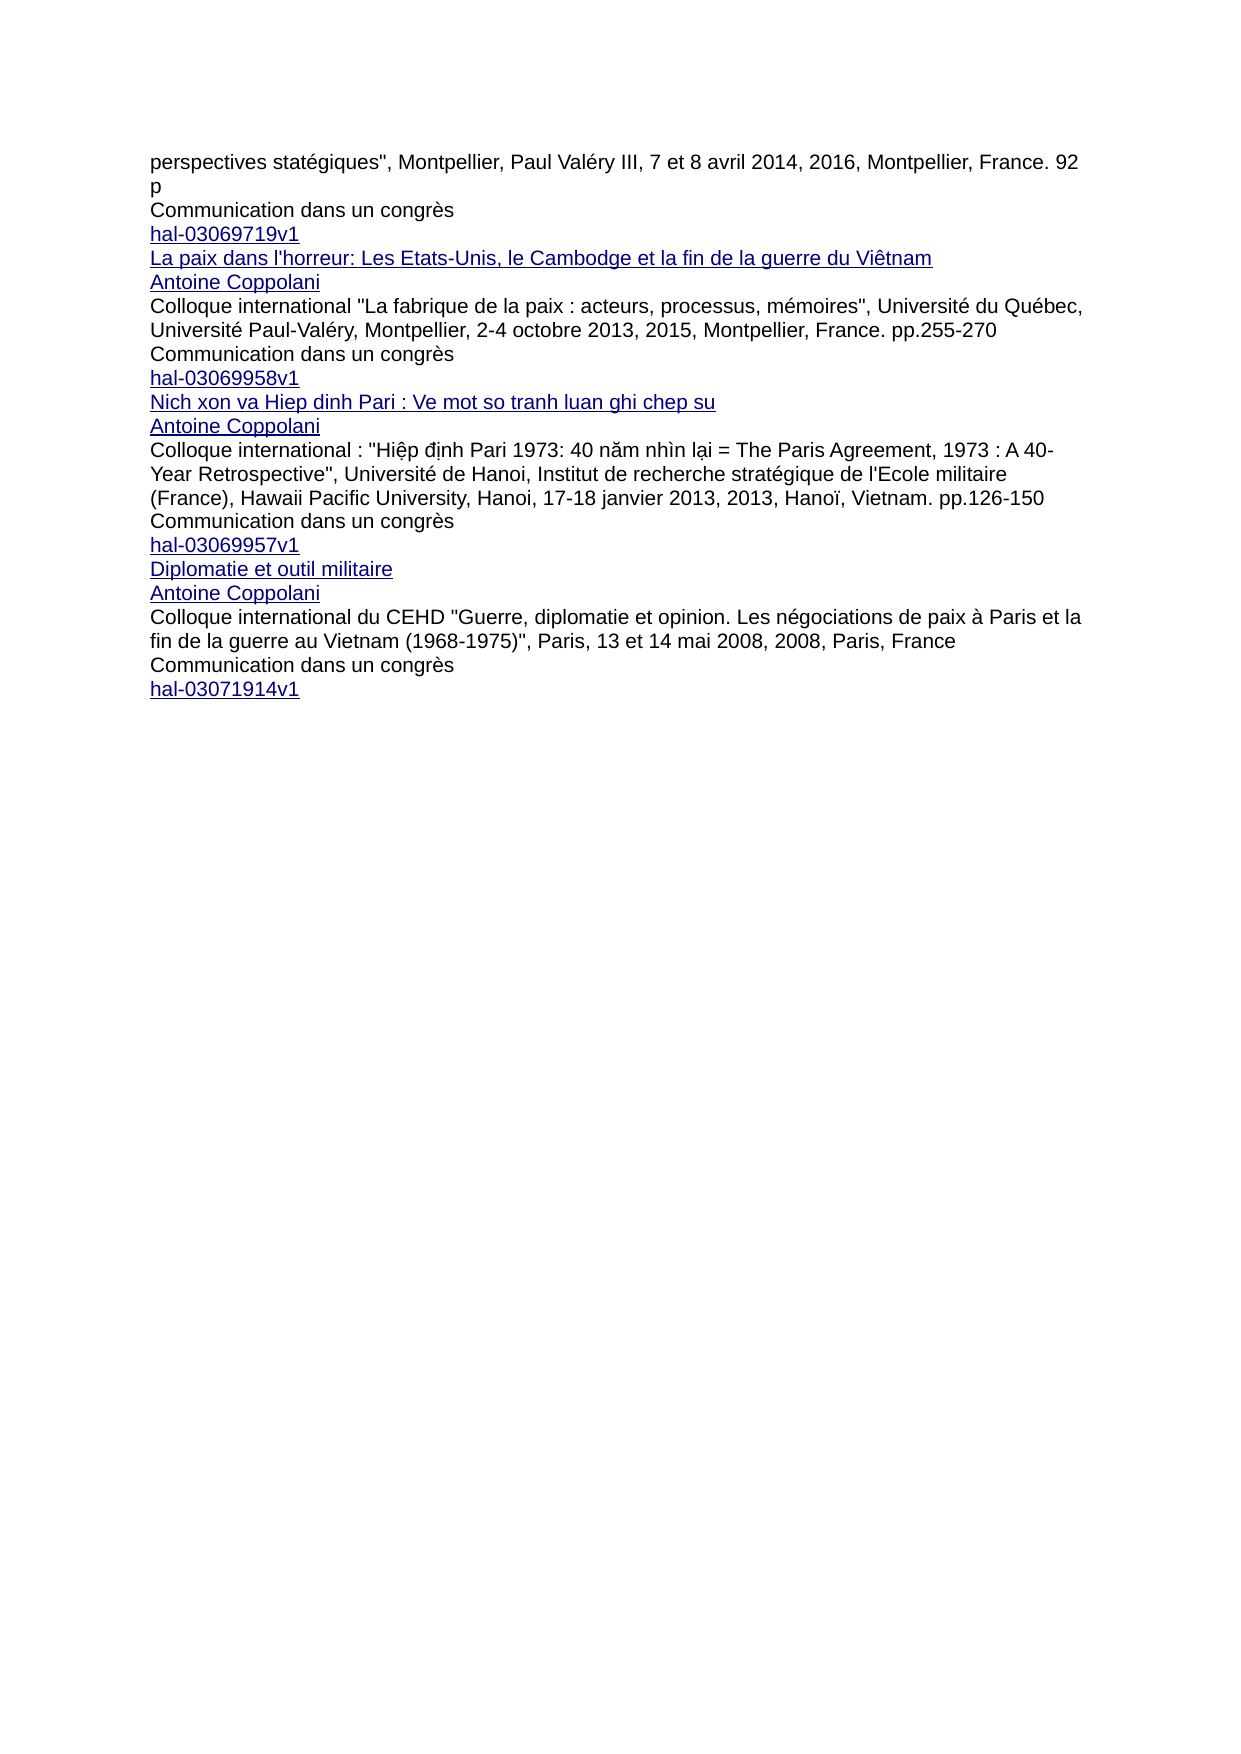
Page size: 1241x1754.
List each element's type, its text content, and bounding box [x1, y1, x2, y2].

table_cell Diplomatie et outil militaire Antoine Coppolani Colloque international du CEHD "Guerre, diplomatie et opinion. Les négociations de paix à Paris et la fin de la guerre au Vietnam (1968-1975)", Paris, 13 et 14 mai 2008, 2008, Paris, France Communication dans un congrès hal-03071914v1 [150, 557, 1090, 701]
table_cell Nich xon va Hiep dinh Pari : Ve mot so tranh luan ghi chep su Antoine Coppolani Colloque international : "Hiệp định Pari 1973: 40 năm nhìn lại = The Paris Agreement, 1973 : A 40-Year Retrospective", Université de Hanoi, Institut de recherche stratégique de l'Ecole militaire (France), Hawaii Pacific University, Hanoi, 17-18 janvier 2013, 2013, Hanoï, Vietnam. pp.126-150 Communication dans un congrès hal-03069957v1 [150, 390, 1090, 557]
table_cell La paix dans l'horreur: Les Etats-Unis, le Cambodge et la fin de la guerre du Viêtnam Antoine Coppolani Colloque international "La fabrique de la paix : acteurs, processus, mémoires", Université du Québec, Université Paul-Valéry, Montpellier, 2-4 octobre 2013, 2015, Montpellier, France. pp.255-270 Communication dans un congrès hal-03069958v1 [150, 246, 1090, 389]
table_header Les États-Unis au Moyen-Orient : évolutions et perspectives stratégiques Antoine Coppolani Séminaire international: "La politique étrangère des Etats-Unis au Moyen-Orient: évolutions et perspectives statégiques", Montpellier, Paul Valéry III, 7 et 8 avril 2014, 2016, Montpellier, France. 92 p Communication dans un congrès hal-03069719v1 [150, 150, 1090, 246]
